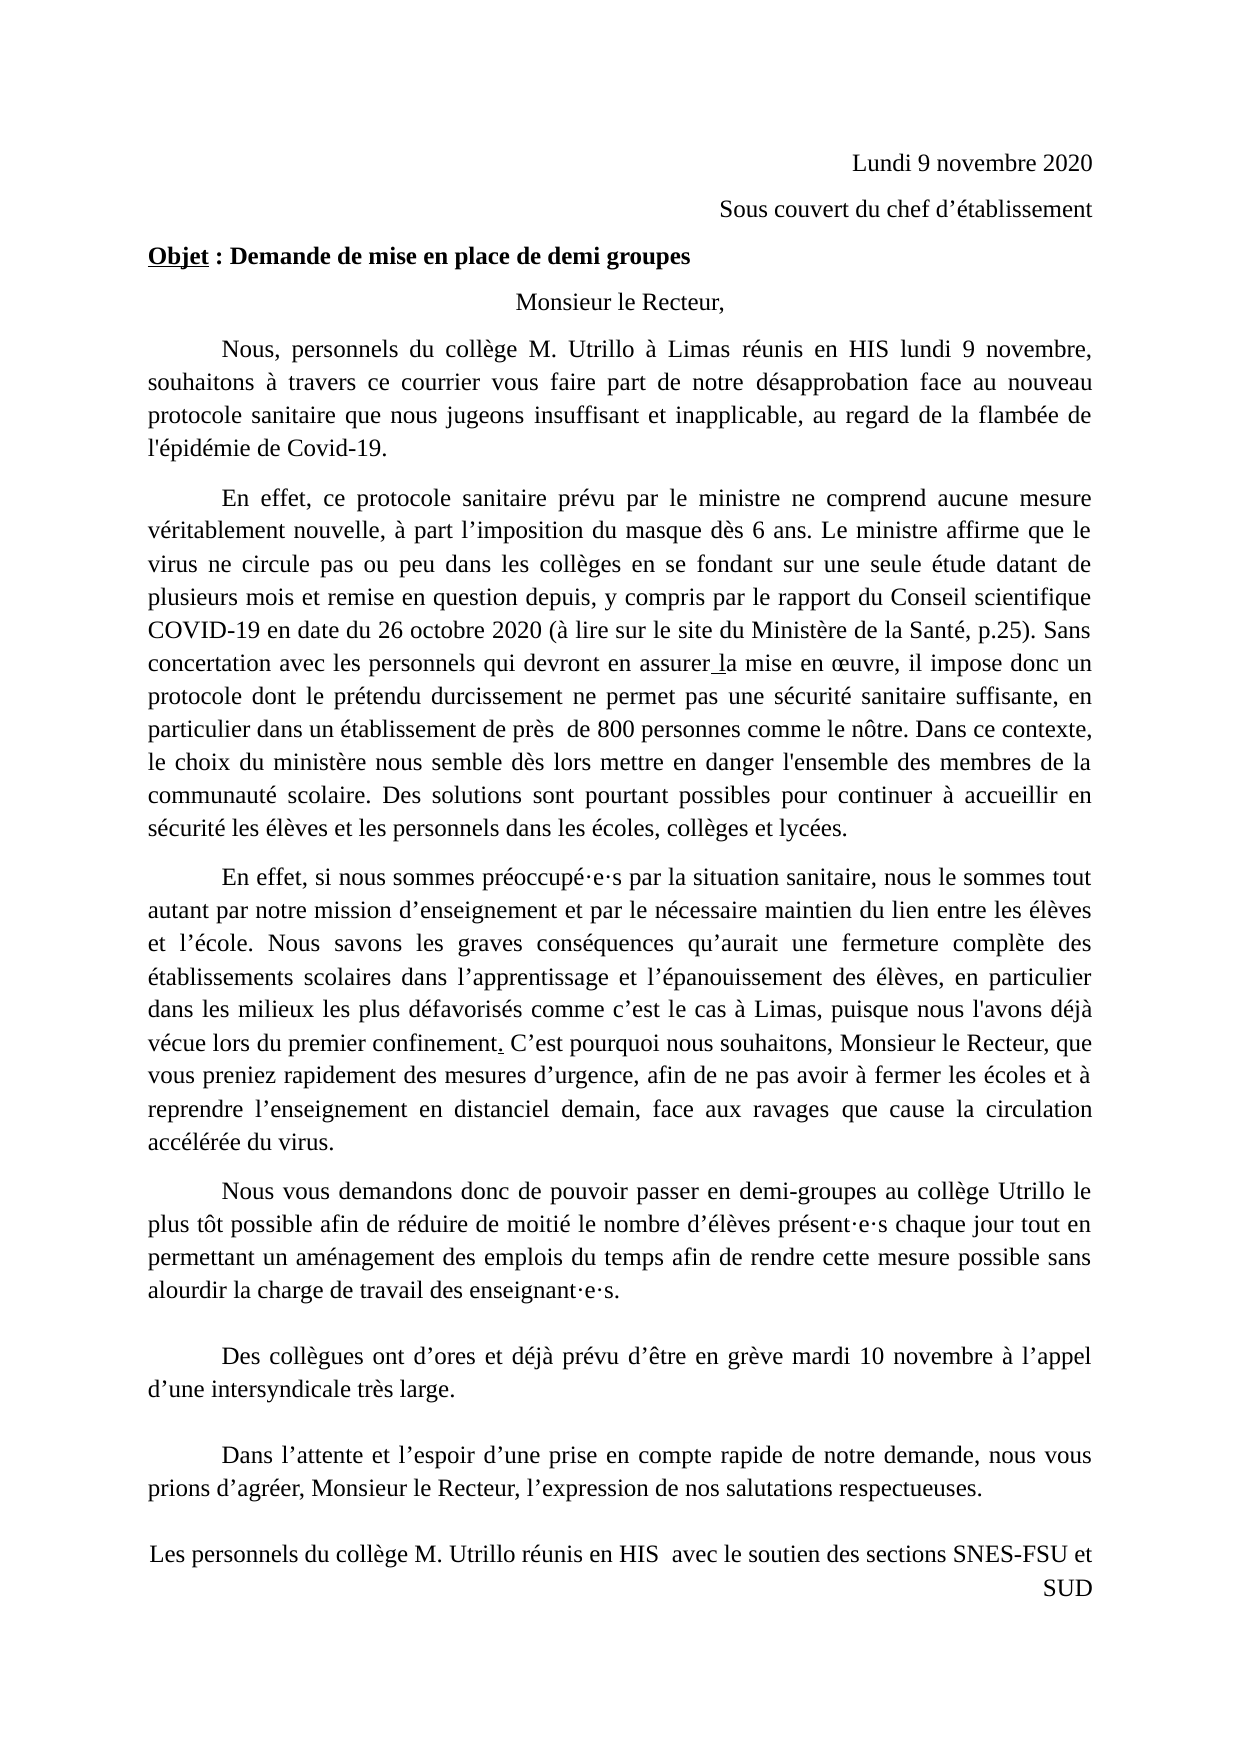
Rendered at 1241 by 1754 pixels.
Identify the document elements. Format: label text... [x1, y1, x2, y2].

text Objet : Demande de mise en place de demi groupes [148, 241, 1093, 269]
text Nous, personnels du collège M. Utrillo à Limas réunis en HIS lundi 9 novembre, souhaitons à travers ce courrier vous faire part de notre désapprobation face au nouveau protocole sanitaire que nous jugeons insuffisant et inapplicable, au regard de la flambée de l'épidémie de Covid-19. [148, 334, 1093, 462]
text Sous couvert du chef d’établissement [148, 194, 1093, 223]
text Nous vous demandons donc de pouvoir passer en demi-groupes au collège Utrillo le plus tôt possible afin de réduire de moitié le nombre d’élèves présent·e·s chaque jour tout en permettant un aménagement des emplois du temps afin de rendre cette mesure possible sans alourdir la charge de travail des enseignant·e·s. [148, 1176, 1093, 1304]
text Des collègues ont d’ores et déjà prévu d’être en grève mardi 10 novembre à l’appel d’une intersyndicale très large. [148, 1341, 1093, 1403]
text En effet, si nous sommes préoccupé·e·s par la situation sanitaire, nous le sommes tout autant par notre mission d’enseignement et par le nécessaire maintien du lien entre les élèves et l’école. Nous savons les graves conséquences qu’aurait une fermeture complète des établissements scolaires dans l’apprentissage et l’épanouissement des élèves, en particulier dans les milieux les plus défavorisés comme c’est le cas à Limas, puisque nous l'avons déjà vécue lors du premier confinement. C’est pourquoi nous souhaitons, Monsieur le Recteur, que vous preniez rapidement des mesures d’urgence, afin de ne pas avoir à fermer les écoles et à reprendre l’enseignement en distanciel demain, face aux ravages que cause la circulation accélérée du virus. [148, 862, 1093, 1155]
text Monsieur le Recteur, [148, 287, 1093, 316]
text Lundi 9 novembre 2020 [148, 148, 1093, 176]
text Les personnels du collège M. Utrillo réunis en HIS avec le soutien des sections SNES-FSU et SUD [148, 1539, 1093, 1601]
text Dans l’attente et l’espoir d’une prise en compte rapide de notre demande, nous vous prions d’agréer, Monsieur le Recteur, l’expression de nos salutations respectueuses. [148, 1441, 1093, 1502]
text En effet, ce protocole sanitaire prévu par le ministre ne comprend aucune mesure véritablement nouvelle, à part l’imposition du masque dès 6 ans. Le ministre affirme que le virus ne circule pas ou peu dans les collèges en se fondant sur une seule étude datant de plusieurs mois et remise en question depuis, y compris par le rapport du Conseil scientifique COVID-19 en date du 26 octobre 2020 (à lire sur le site du Ministère de la Santé, p.25). Sans concertation avec les personnels qui devront en assurer la mise en œuvre, il impose donc un protocole dont le prétendu durcissement ne permet pas une sécurité sanitaire suffisante, en particulier dans un établissement de près de 800 personnes comme le nôtre. Dans ce contexte, le choix du ministère nous semble dès lors mettre en danger l'ensemble des membres de la communauté scolaire. Des solutions sont pourtant possibles pour continuer à accueillir en sécurité les élèves et les personnels dans les écoles, collèges et lycées. [148, 483, 1093, 842]
